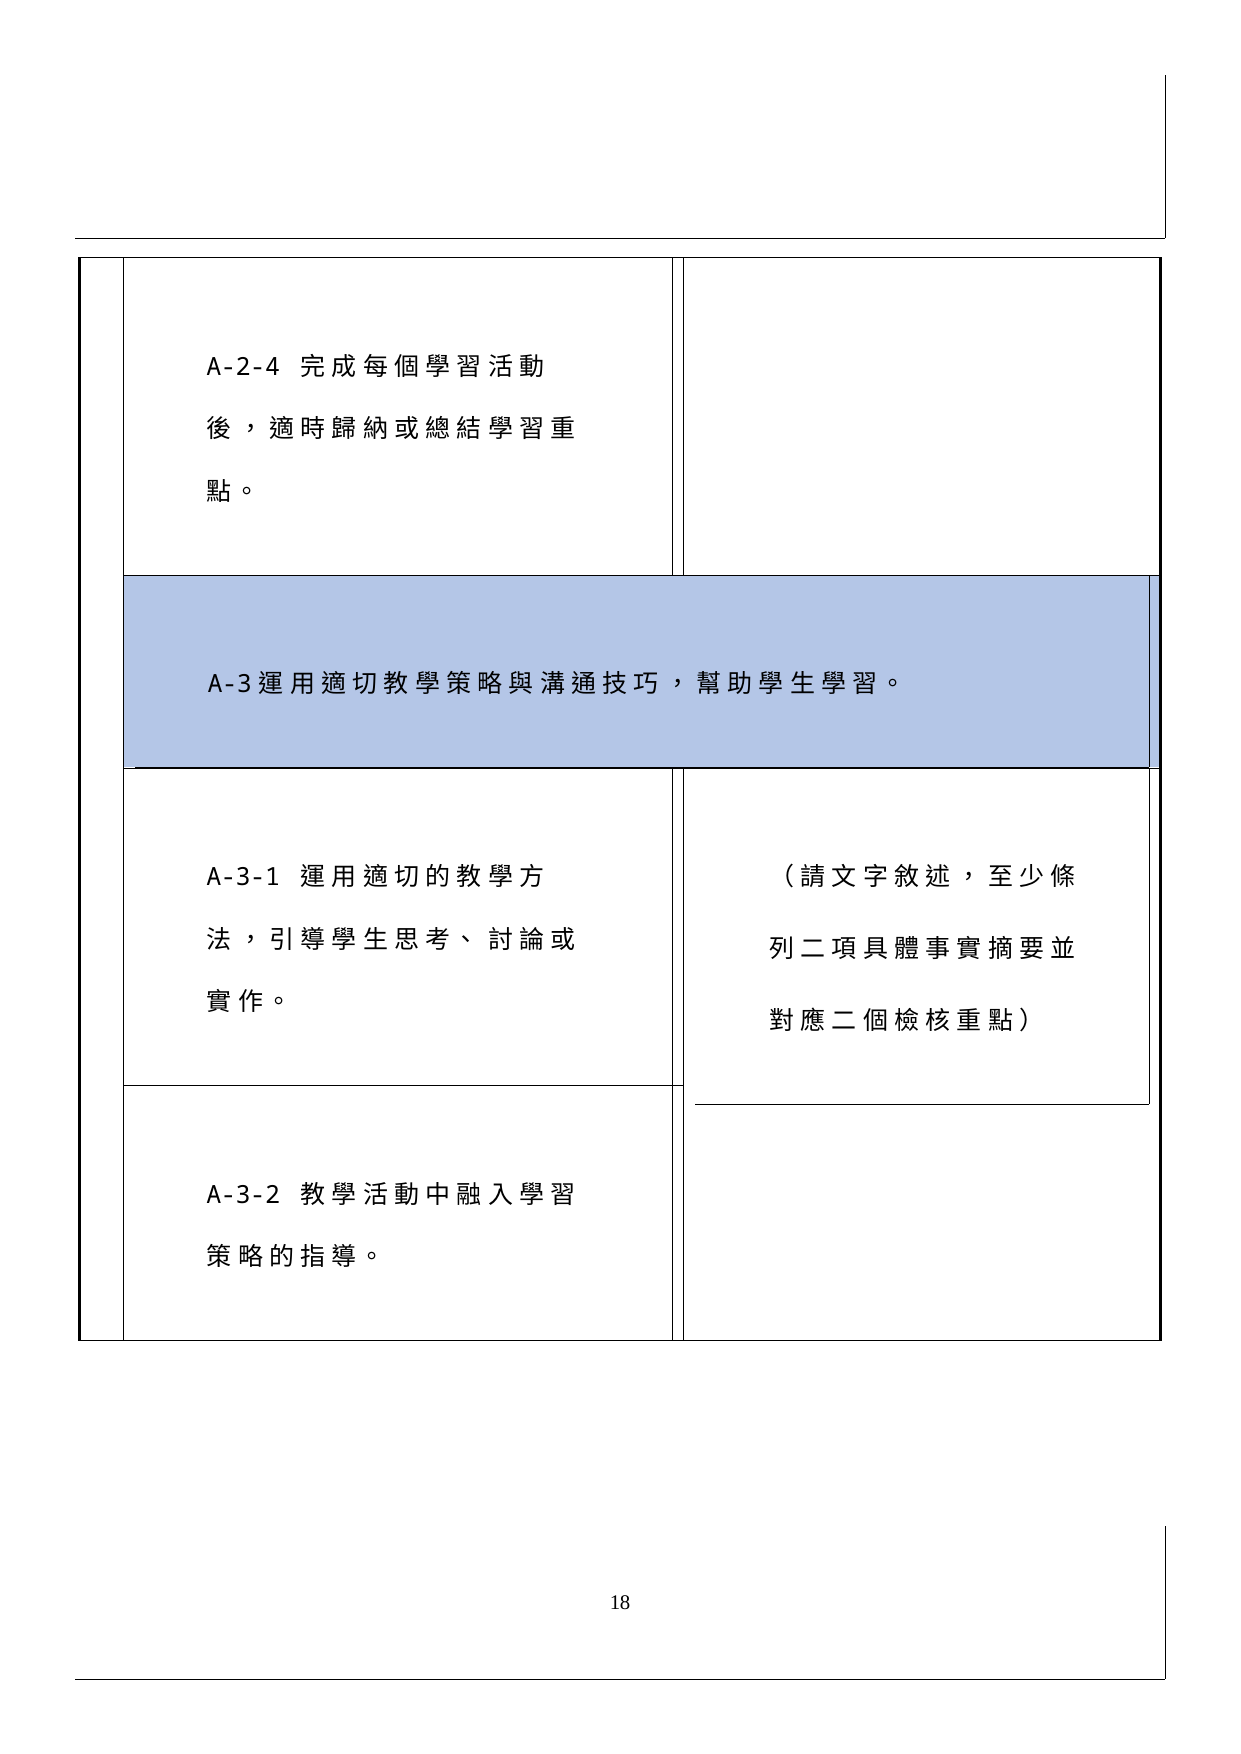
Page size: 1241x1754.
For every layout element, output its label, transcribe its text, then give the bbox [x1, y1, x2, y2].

table_cell A-3-1 運用適切的教學方法，引導學生思考、討論或實作。 [124, 769, 672, 1085]
table_cell A-3運用適切教學策略與溝通技巧，幫助學生學習。 [124, 576, 1149, 767]
table_cell [684, 258, 1159, 575]
table_cell A-2-4 完成每個學習活動後，適時歸納或總結學習重點。 [124, 258, 672, 575]
table_cell [673, 258, 683, 575]
table_cell （請文字敘述，至少條列二項具體事實摘要並對應二個檢核重點） [684, 769, 1159, 1340]
table_cell A 課 程 設 計 與 教 學 [81, 258, 123, 1340]
table_cell [1150, 576, 1159, 767]
table_cell A-3-2 教學活動中融入學習策略的指導。 [124, 1086, 672, 1340]
table_cell [673, 1086, 683, 1340]
table_cell [673, 769, 683, 1085]
